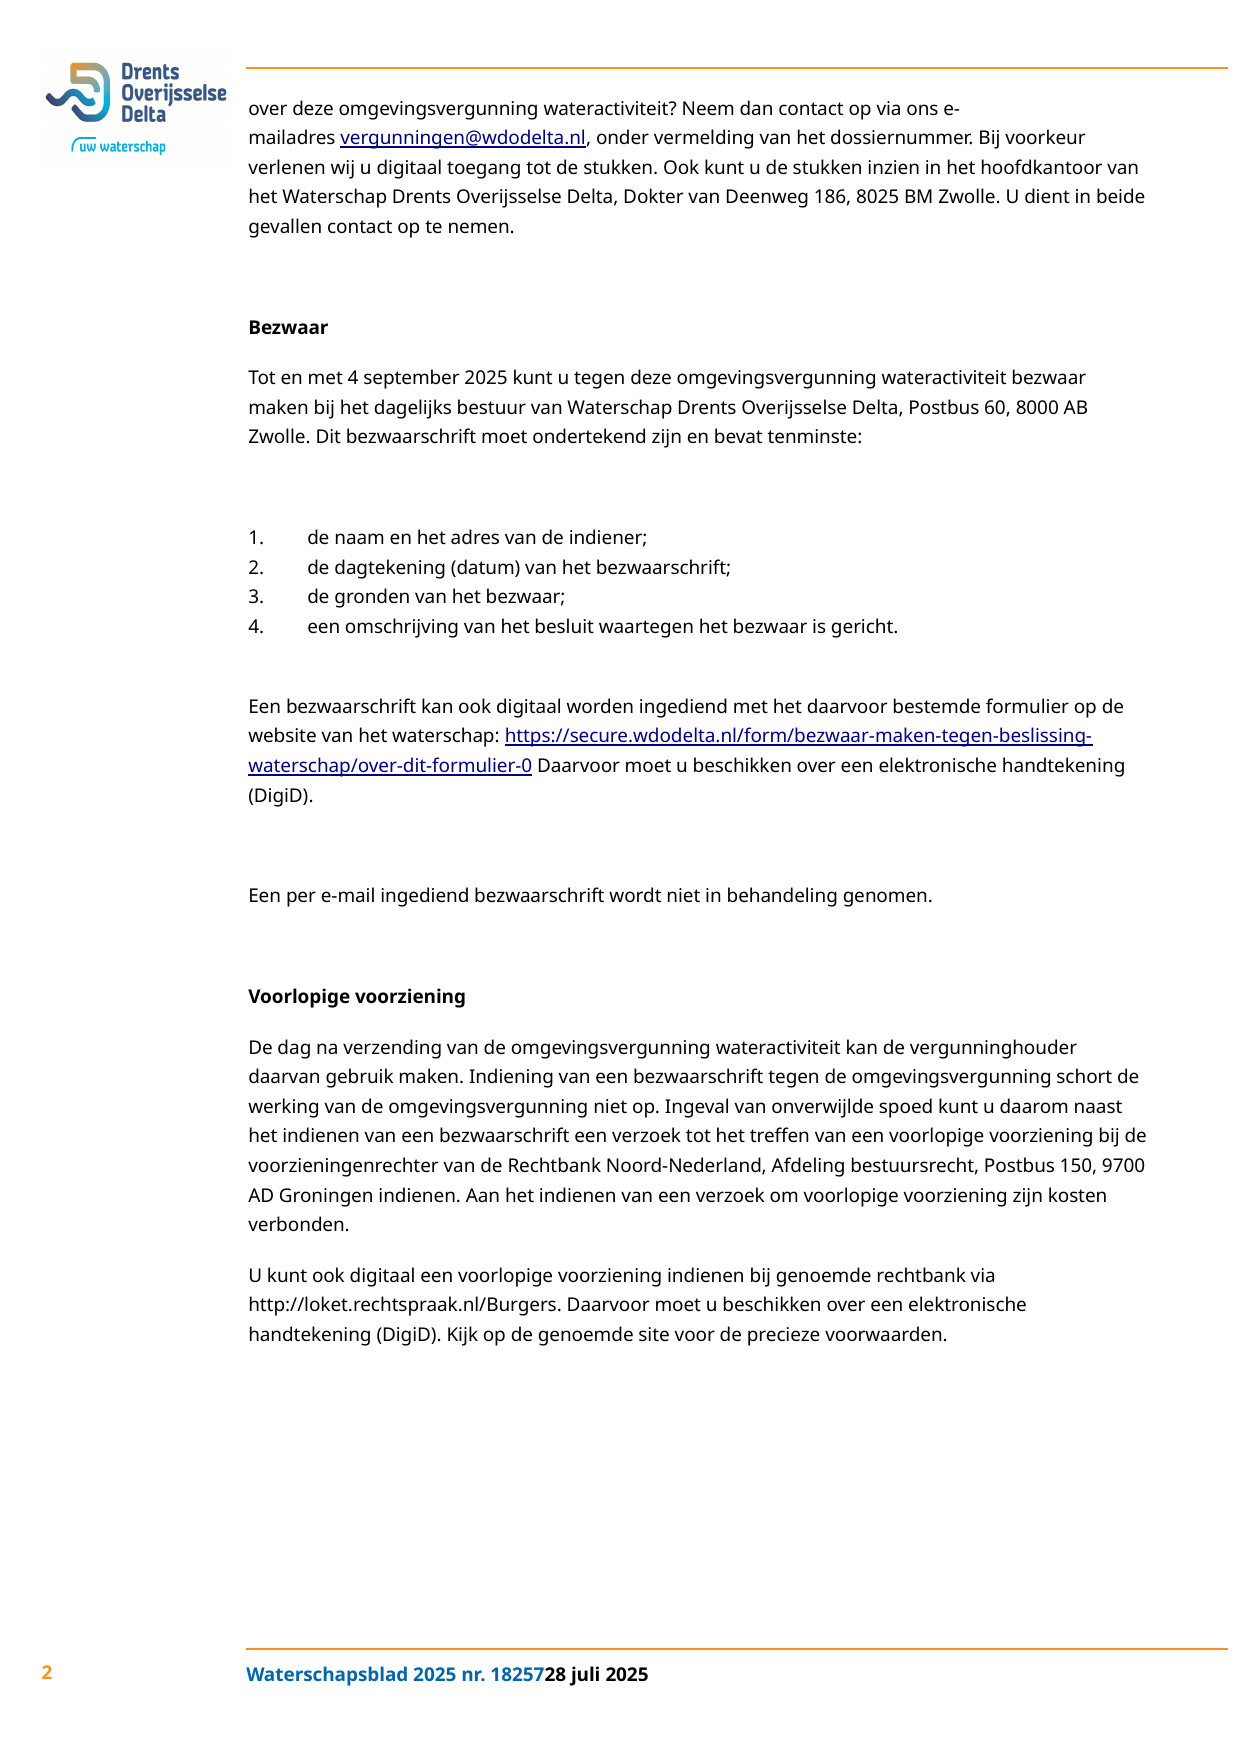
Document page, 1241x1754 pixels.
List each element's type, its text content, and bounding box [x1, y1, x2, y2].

text U kunt ook digitaal een voorlopige voorziening indienen bij genoemde rechtbank via http://loket.rechtspraak.nl/Burgers. Daarvoor moet u beschikken over een elektronische handtekening (DigiD). Kijk op de genoemde site voor de precieze voorwaarden. [248, 1262, 1152, 1347]
list de naam en het adres van de indiener; [248, 524, 1152, 550]
text Een bezwaarschrift kan ook digitaal worden ingediend met het daarvoor bestemde formulier op de website van het waterschap: https://secure.wdodelta.nl/form/bezwaar-maken-tegen-beslissing-waterschap/over-dit-formulier-0 Daarvoor moet u beschikken over een elektronische handtekening (DigiD). [248, 693, 1152, 808]
text De dag na verzending van de omgevingsvergunning wateractiviteit kan de vergunninghouder daarvan gebruik maken. Indiening van een bezwaarschrift tegen de omgevingsvergunning schort de werking van de omgevingsvergunning niet op. Ingeval van onverwijlde spoed kunt u daarom naast het indienen van een bezwaarschrift een verzoek tot het treffen van een voorlopige voorziening bij de voorzieningenrechter van de Rechtbank Noord-Nederland, Afdeling bestuursrecht, Postbus 150, 9700 AD Groningen indienen. Aan het indienen van een verzoek om voorlopige voorziening zijn kosten verbonden. [248, 1034, 1152, 1237]
picture [41, 47, 231, 172]
list de gronden van het bezwaar; [248, 583, 1152, 609]
text Tot en met 4 september 2025 kunt u tegen deze omgevingsvergunning wateractiviteit bezwaar maken bij het dagelijks bestuur van Waterschap Drents Overijsselse Delta, Postbus 60, 8000 AB Zwolle. Dit bezwaarschrift moet ondertekend zijn en bevat tenminste: [248, 364, 1152, 449]
text Bezwaar [248, 314, 1152, 340]
list de dagtekening (datum) van het bezwaarschrift; [248, 554, 1152, 580]
text Voorlopige voorziening [248, 983, 1152, 1009]
text over deze omgevingsvergunning wateractiviteit? Neem dan contact op via ons e-mailadres vergunningen@wdodelta.nl, onder vermelding van het dossiernummer. Bij voorkeur verlenen wij u digitaal toegang tot de stukken. Ook kunt u de stukken inzien in het hoofdkantoor van het Waterschap Drents Overijsselse Delta, Dokter van Deenweg 186, 8025 BM Zwolle. U dient in beide gevallen contact op te nemen. [248, 95, 1152, 239]
text Een per e-mail ingediend bezwaarschrift wordt niet in behandeling genomen. [248, 883, 1152, 908]
list een omschrijving van het besluit waartegen het bezwaar is gericht. [248, 613, 1152, 639]
